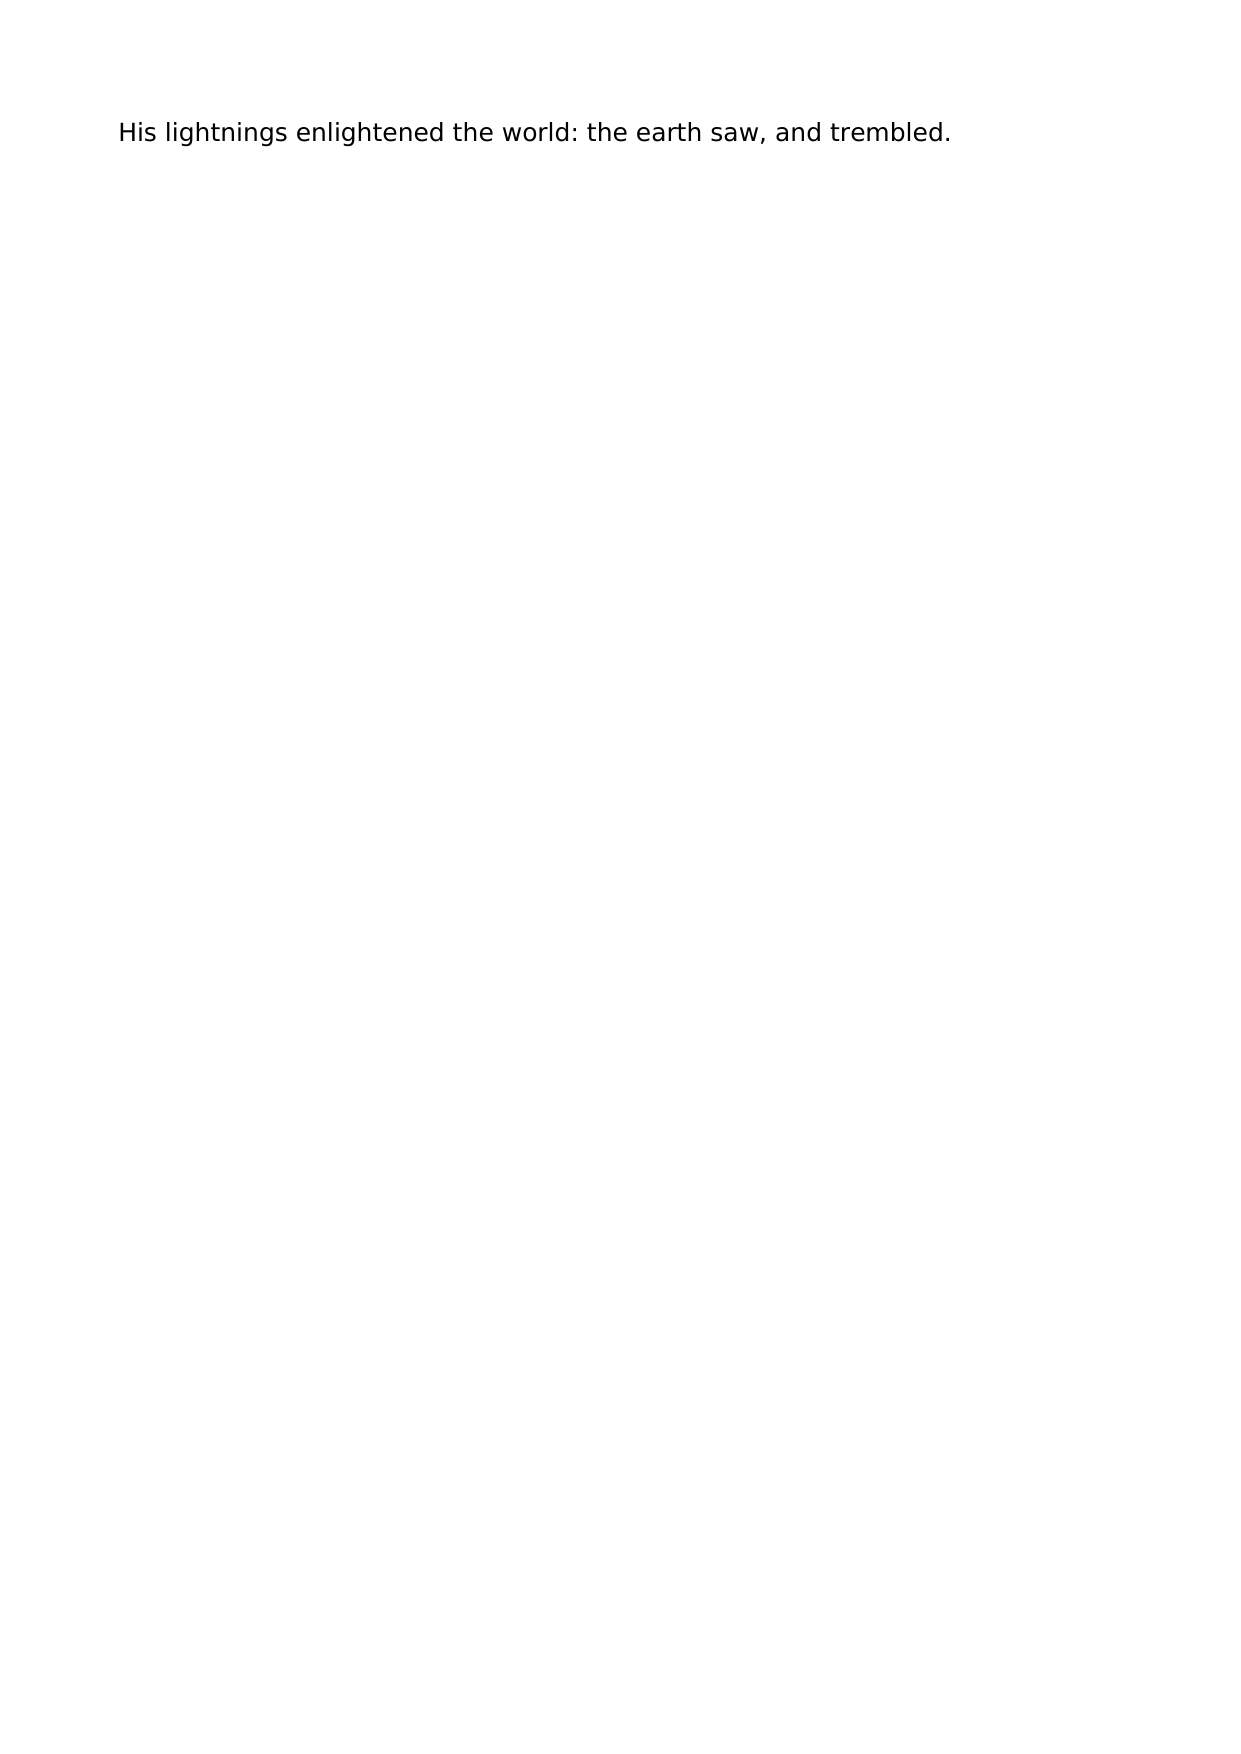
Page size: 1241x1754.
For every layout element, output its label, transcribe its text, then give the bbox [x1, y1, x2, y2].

text His lightnings enlightened the world: the earth saw, and trembled. [118, 118, 1122, 147]
